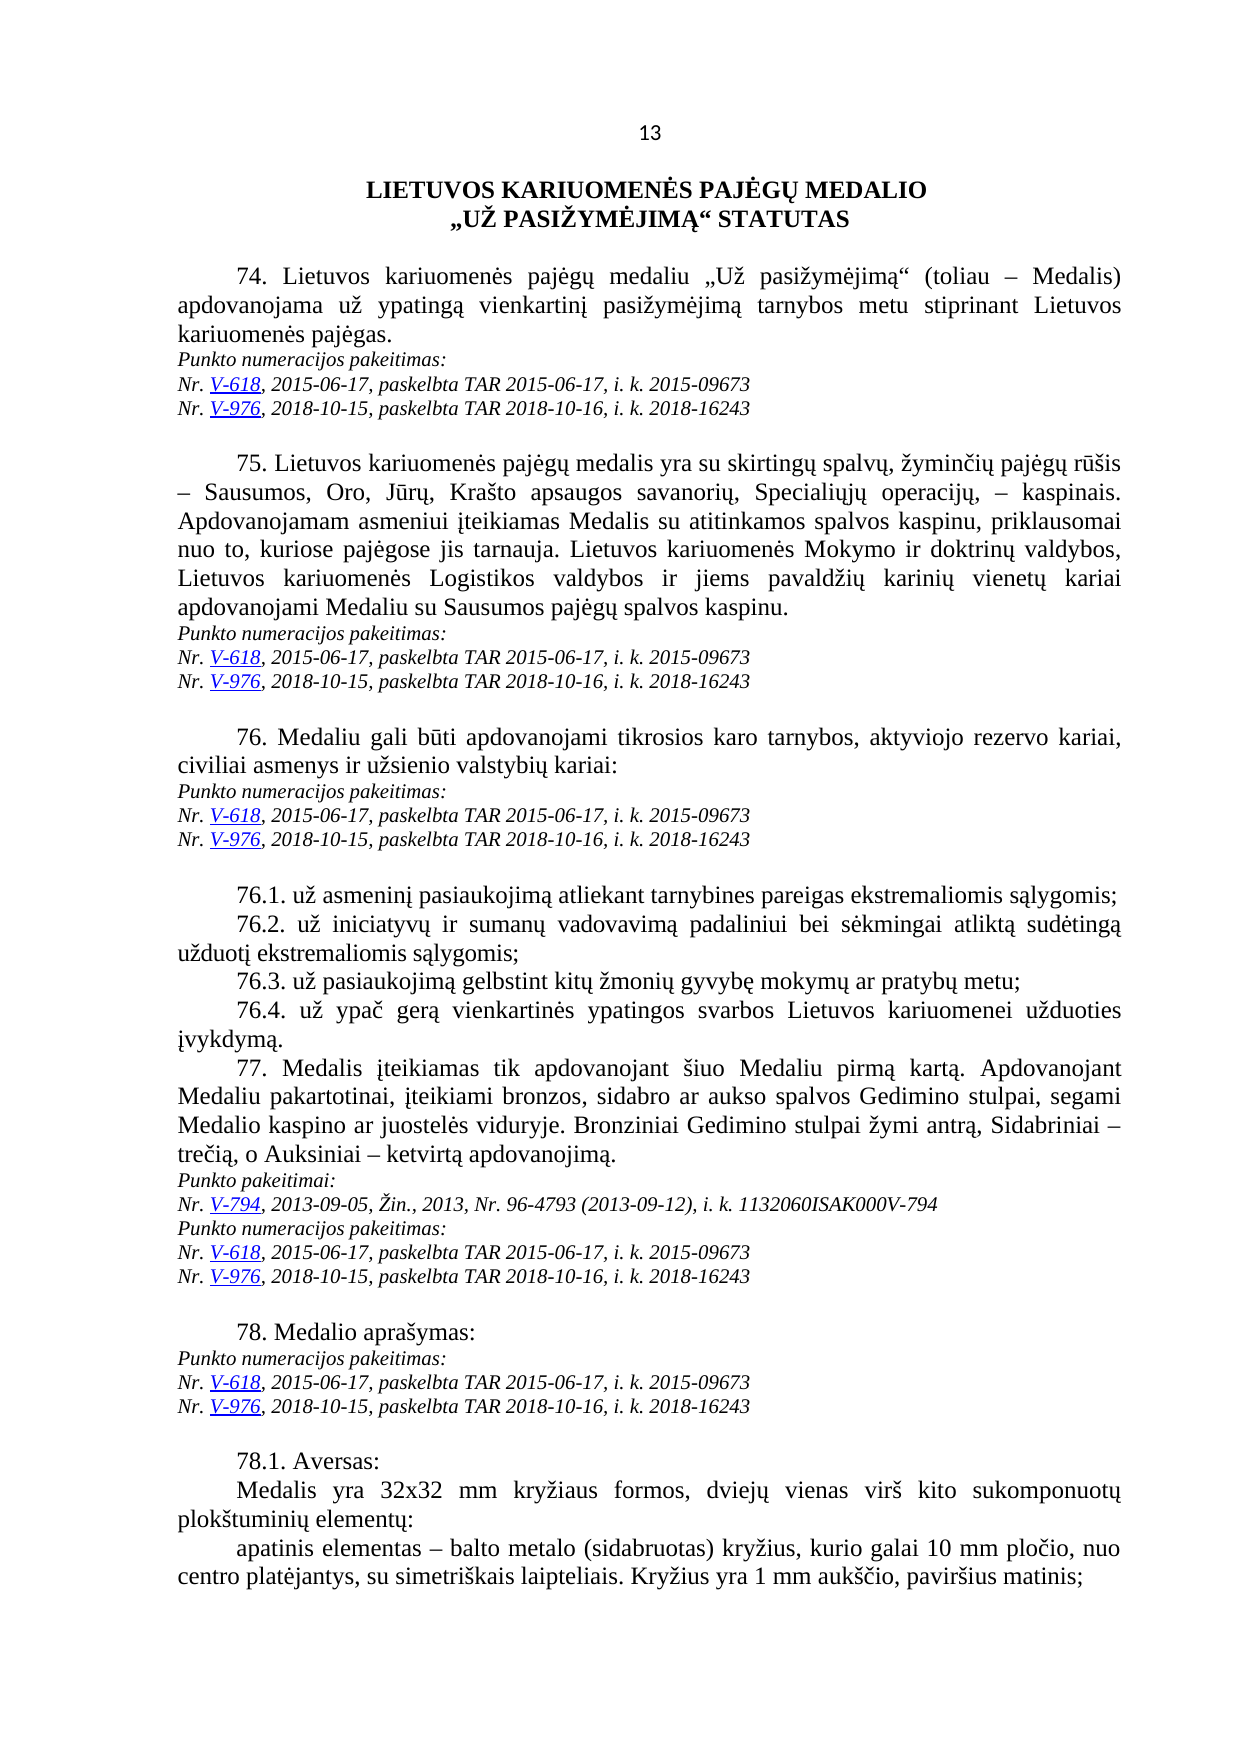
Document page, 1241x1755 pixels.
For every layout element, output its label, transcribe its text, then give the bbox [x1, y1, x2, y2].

text Punkto numeracijos pakeitimas: [177, 621, 1122, 645]
text Nr. V-794, 2013-09-05, Žin., 2013, Nr. 96-4793 (2013-09-12), i. k. 1132060ISAK000V-794 [177, 1192, 1122, 1216]
text Punkto numeracijos pakeitimas: [177, 1216, 1122, 1240]
text Punkto numeracijos pakeitimas: [177, 1346, 1122, 1369]
text 76.3. už pasiaukojimą gelbstint kitų žmonių gyvybę mokymų ar pratybų metu; [177, 966, 1122, 995]
text 76.2. už iniciatyvų ir sumanų vadovavimą padaliniui bei sėkmingai atliktą sudėtingą užduotį ekstremaliomis sąlygomis; [177, 909, 1122, 966]
text Nr. V-618, 2015-06-17, paskelbta TAR 2015-06-17, i. k. 2015-09673 [177, 645, 1122, 669]
text Nr. V-976, 2018-10-15, paskelbta TAR 2018-10-16, i. k. 2018-16243 [177, 396, 1122, 419]
text 76. Medaliu gali būti apdovanojami tikrosios karo tarnybos, aktyviojo rezervo kariai, civiliai asmenys ir užsienio valstybių kariai: [177, 722, 1122, 779]
text Nr. V-618, 2015-06-17, paskelbta TAR 2015-06-17, i. k. 2015-09673 [177, 1240, 1122, 1264]
text 74. Lietuvos kariuomenės pajėgų medaliu „Už pasižymėjimą“ (toliau – Medalis) apdovanojama už ypatingą vienkartinį pasižymėjimą tarnybos metu stiprinant Lietuvos kariuomenės pajėgas. [177, 261, 1122, 347]
text LIETUVOS KARIUOMENĖS PAJĖGŲ MEDALIO „UŽ PASIŽYMĖJIMĄ“ STATUTAS [177, 175, 1122, 232]
text Punkto numeracijos pakeitimas: [177, 347, 1122, 371]
text 75. Lietuvos kariuomenės pajėgų medalis yra su skirtingų spalvų, žyminčių pajėgų rūšis – Sausumos, Oro, Jūrų, Krašto apsaugos savanorių, Specialiųjų operacijų, – kaspinais. Apdovanojamam asmeniui įteikiamas Medalis su atitinkamos spalvos kaspinu, priklausomai nuo to, kuriose pajėgose jis tarnauja. Lietuvos kariuomenės Mokymo ir doktrinų valdybos, Lietuvos kariuomenės Logistikos valdybos ir jiems pavaldžių karinių vienetų kariai apdovanojami Medaliu su Sausumos pajėgų spalvos kaspinu. [177, 448, 1122, 621]
text Nr. V-976, 2018-10-15, paskelbta TAR 2018-10-16, i. k. 2018-16243 [177, 827, 1122, 851]
text Nr. V-618, 2015-06-17, paskelbta TAR 2015-06-17, i. k. 2015-09673 [177, 371, 1122, 396]
text Nr. V-976, 2018-10-15, paskelbta TAR 2018-10-16, i. k. 2018-16243 [177, 1264, 1122, 1288]
text Nr. V-976, 2018-10-15, paskelbta TAR 2018-10-16, i. k. 2018-16243 [177, 1394, 1122, 1418]
text 78. Medalio aprašymas: [177, 1317, 1122, 1346]
text Nr. V-976, 2018-10-15, paskelbta TAR 2018-10-16, i. k. 2018-16243 [177, 669, 1122, 693]
text apatinis elementas – balto metalo (sidabruotas) kryžius, kurio galai 10 mm pločio, nuo centro platėjantys, su simetriškais laipteliais. Kryžius yra 1 mm aukščio, paviršius matinis; [177, 1533, 1122, 1590]
text Punkto pakeitimai: [177, 1168, 1122, 1192]
text 77. Medalis įteikiamas tik apdovanojant šiuo Medaliu pirmą kartą. Apdovanojant Medaliu pakartotinai, įteikiami bronzos, sidabro ar aukso spalvos Gedimino stulpai, segami Medalio kaspino ar juostelės viduryje. Bronziniai Gedimino stulpai žymi antrą, Sidabriniai – trečią, o Auksiniai – ketvirtą apdovanojimą. [177, 1053, 1122, 1168]
text Nr. V-618, 2015-06-17, paskelbta TAR 2015-06-17, i. k. 2015-09673 [177, 1369, 1122, 1394]
text Medalis yra 32x32 mm kryžiaus formos, dviejų vienas virš kito sukomponuotų plokštuminių elementų: [177, 1475, 1122, 1533]
text 78.1. Aversas: [177, 1446, 1122, 1475]
text 76.1. už asmeninį pasiaukojimą atliekant tarnybines pareigas ekstremaliomis sąlygomis; [177, 880, 1122, 909]
text Nr. V-618, 2015-06-17, paskelbta TAR 2015-06-17, i. k. 2015-09673 [177, 803, 1122, 827]
text Punkto numeracijos pakeitimas: [177, 779, 1122, 803]
text 76.4. už ypač gerą vienkartinės ypatingos svarbos Lietuvos kariuomenei užduoties įvykdymą. [177, 995, 1122, 1053]
